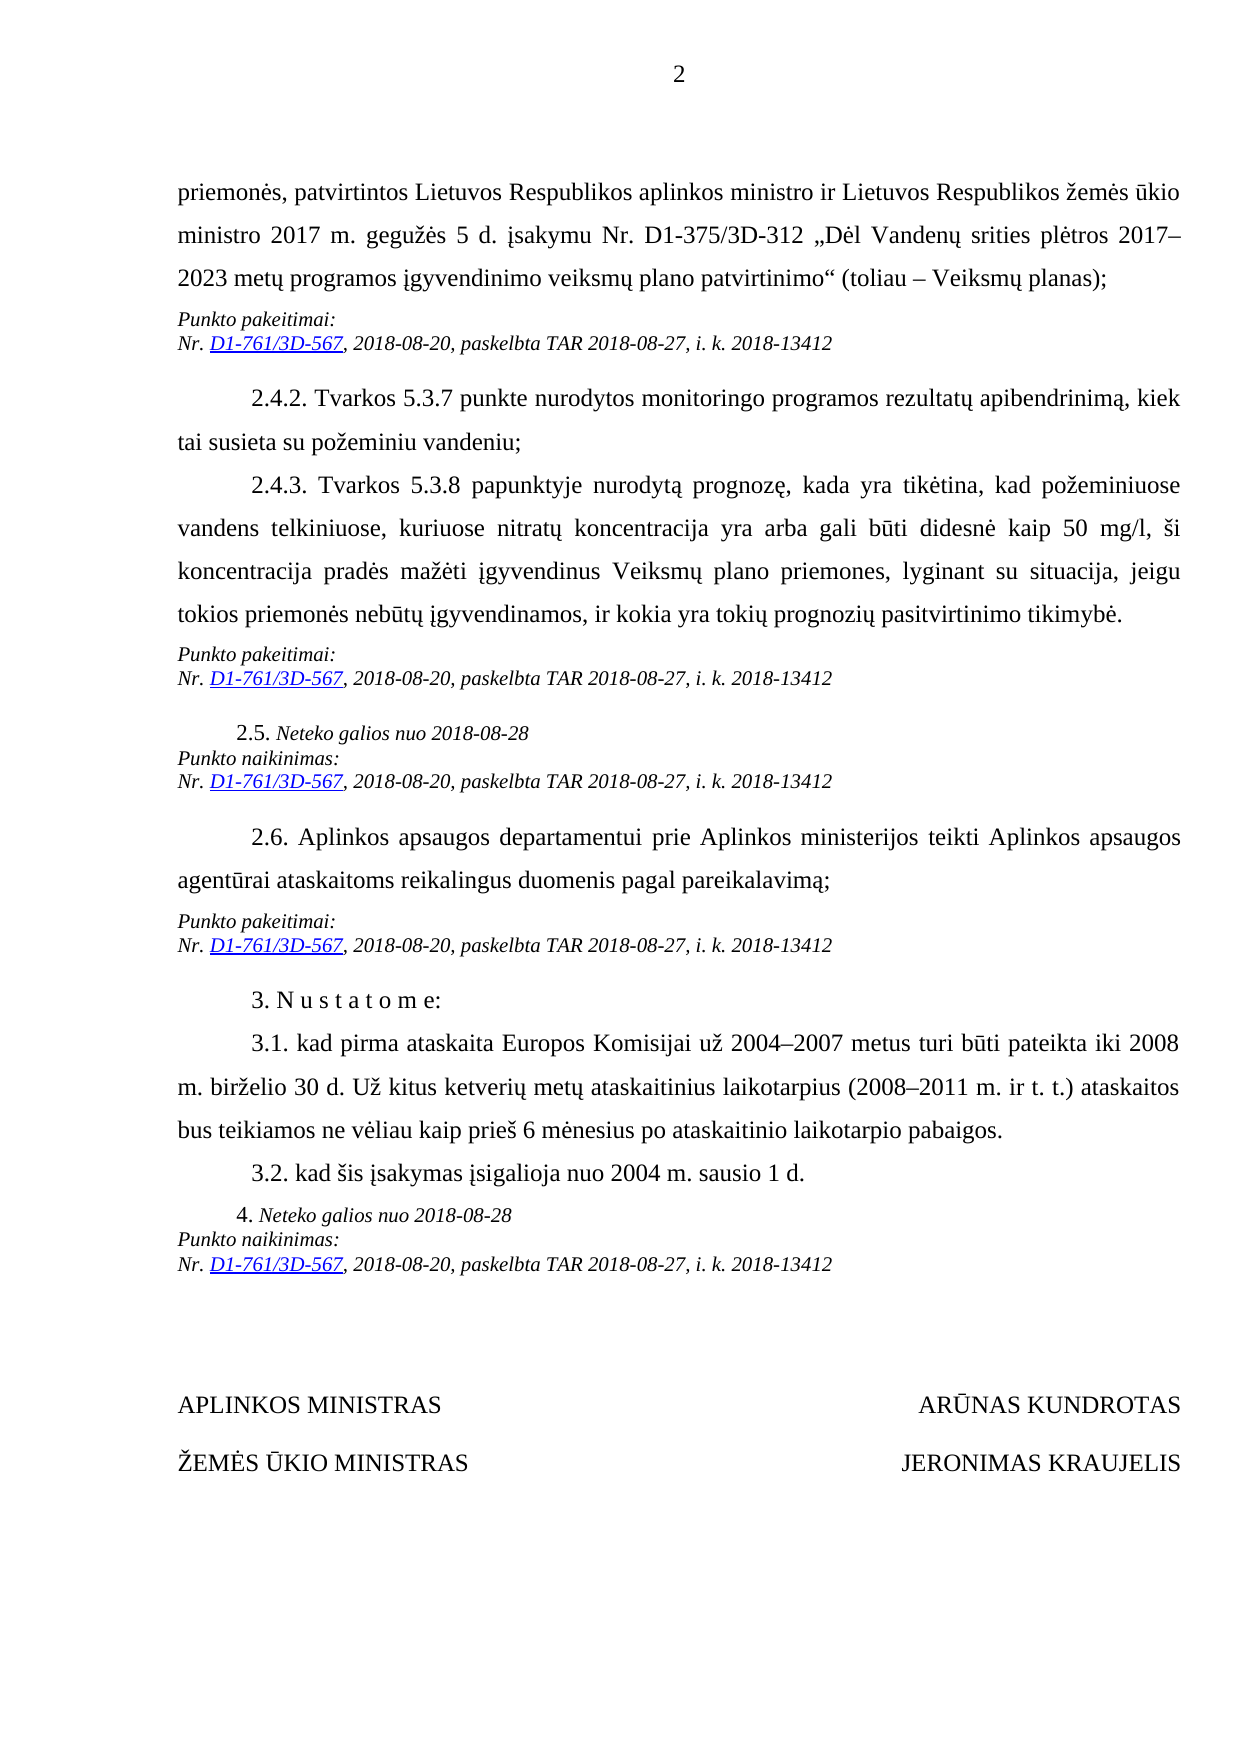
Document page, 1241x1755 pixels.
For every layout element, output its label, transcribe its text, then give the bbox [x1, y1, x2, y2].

text 2.6. Aplinkos apsaugos departamentui prie Aplinkos ministerijos teikti Aplinkos apsaugos agentūrai ataskaitoms reikalingus duomenis pagal pareikalavimą; [177, 822, 1181, 894]
text Nr. D1-761/3D-567, 2018-08-20, paskelbta TAR 2018-08-27, i. k. 2018-13412 [177, 769, 1181, 793]
text 3.2. kad šis įsakymas įsigalioja nuo 2004 m. sausio 1 d. [177, 1158, 1181, 1187]
text Punkto naikinimas: [177, 745, 1181, 769]
text 2.5. Neteko galios nuo 2018-08-28 [177, 719, 1181, 745]
text APLINKOS MINISTRAS ARŪNAS KUNDROTAS [177, 1391, 1181, 1419]
text Nr. D1-761/3D-567, 2018-08-20, paskelbta TAR 2018-08-27, i. k. 2018-13412 [177, 1251, 1181, 1276]
text Nr. D1-761/3D-567, 2018-08-20, paskelbta TAR 2018-08-27, i. k. 2018-13412 [177, 933, 1181, 957]
text Punkto pakeitimai: [177, 307, 1181, 331]
text 2.4.3. Tvarkos 5.3.8 papunktyje nurodytą prognozę, kada yra tikėtina, kad požeminiuose vandens telkiniuose, kuriuose nitratų koncentracija yra arba gali būti didesnė kaip 50 mg/l, ši koncentracija pradės mažėti įgyvendinus Veiksmų plano priemones, lyginant su situacija, jeigu tokios priemonės nebūtų įgyvendinamos, ir kokia yra tokių prognozių pasitvirtinimo tikimybė. [177, 470, 1181, 628]
text Punkto pakeitimai: [177, 908, 1181, 933]
text Nr. D1-761/3D-567, 2018-08-20, paskelbta TAR 2018-08-27, i. k. 2018-13412 [177, 331, 1181, 355]
text ŽEMĖS ŪKIO MINISTRAS JERONIMAS KRAUJELIS [177, 1448, 1181, 1477]
text priemonės, patvirtintos Lietuvos Respublikos aplinkos ministro ir Lietuvos Respublikos žemės ūkio ministro 2017 m. gegužės 5 d. įsakymu Nr. D1-375/3D-312 „Dėl Vandenų srities plėtros 2017–2023 metų programos įgyvendinimo veiksmų plano patvirtinimo“ (toliau – Veiksmų planas); [177, 177, 1181, 292]
text Punkto pakeitimai: [177, 642, 1181, 666]
text Punkto naikinimas: [177, 1227, 1181, 1251]
text 3. Nustatome: [177, 985, 1181, 1014]
text 3.1. kad pirma ataskaita Europos Komisijai už 2004–2007 metus turi būti pateikta iki 2008 m. birželio 30 d. Už kitus ketverių metų ataskaitinius laikotarpius (2008–2011 m. ir t. t.) ataskaitos bus teikiamos ne vėliau kaip prieš 6 mėnesius po ataskaitinio laikotarpio pabaigos. [177, 1028, 1181, 1143]
text Nr. D1-761/3D-567, 2018-08-20, paskelbta TAR 2018-08-27, i. k. 2018-13412 [177, 666, 1181, 690]
text 2.4.2. Tvarkos 5.3.7 punkte nurodytos monitoringo programos rezultatų apibendrinimą, kiek tai susieta su požeminiu vandeniu; [177, 383, 1181, 455]
text 4. Neteko galios nuo 2018-08-28 [177, 1201, 1181, 1227]
